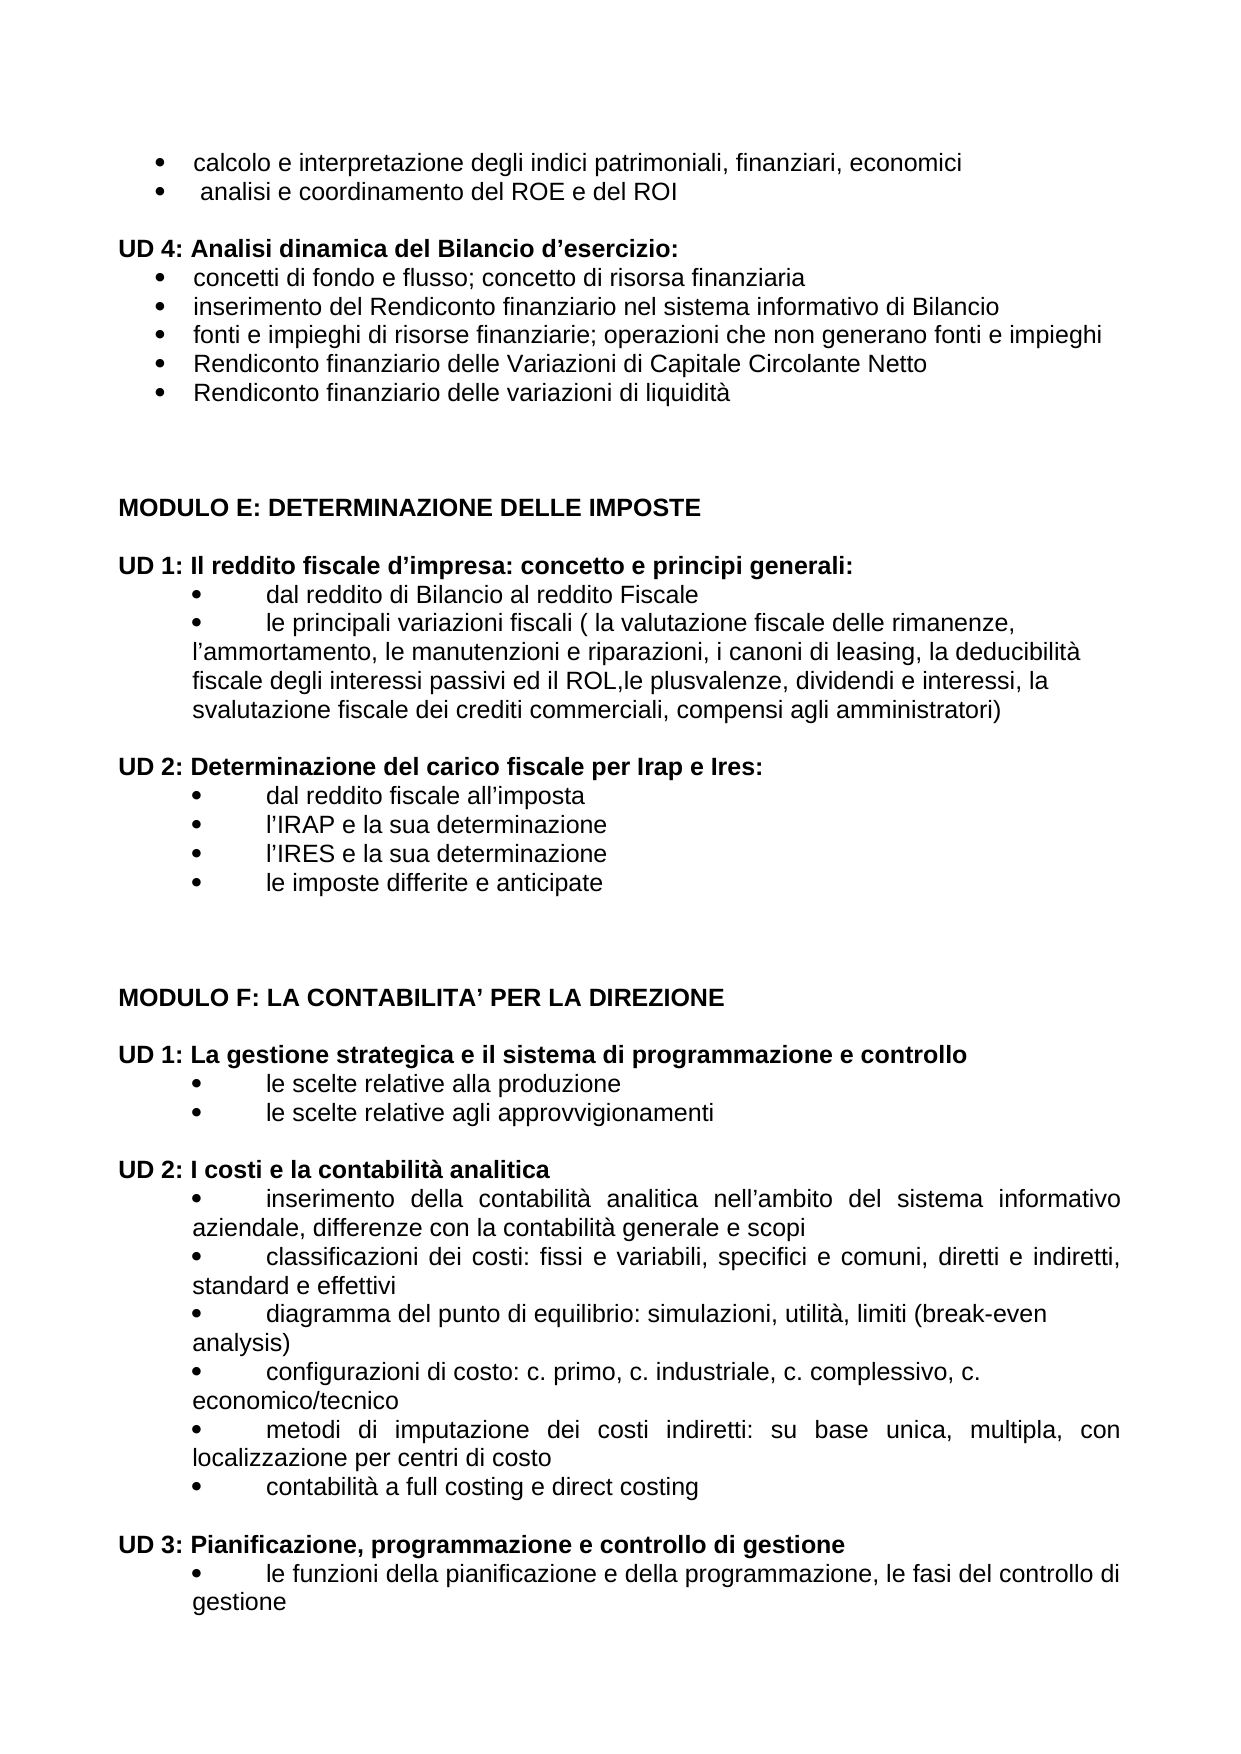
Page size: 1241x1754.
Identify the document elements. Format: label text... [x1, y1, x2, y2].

text UD 4: Analisi dinamica del Bilancio d’esercizio: [118, 234, 1122, 263]
list le funzioni della pianificazione e della programmazione, le fasi del controllo di gestione [192, 1558, 1122, 1616]
list analisi e coordinamento del ROE e del ROI [156, 176, 1122, 205]
list l’IRES e la sua determinazione [192, 839, 1122, 868]
list inserimento del Rendiconto finanziario nel sistema informativo di Bilancio [156, 292, 1122, 321]
list contabilità a full costing e direct costing [192, 1472, 1122, 1501]
text MODULO E: DETERMINAZIONE DELLE IMPOSTE [118, 493, 1122, 522]
list le imposte differite e anticipate [192, 868, 1122, 896]
list Rendiconto finanziario delle Variazioni di Capitale Circolante Netto [156, 349, 1122, 378]
list fonti e impieghi di risorse finanziarie; operazioni che non generano fonti e impieghi [156, 321, 1122, 349]
list calcolo e interpretazione degli indici patrimoniali, finanziari, economici [156, 148, 1122, 176]
list inserimento della contabilità analitica nell’ambito del sistema informativo aziendale, differenze con la contabilità generale e scopi [192, 1184, 1122, 1242]
list concetti di fondo e flusso; concetto di risorsa finanziaria [156, 263, 1122, 292]
list metodi di imputazione dei costi indiretti: su base unica, multipla, con localizzazione per centri di costo [192, 1414, 1122, 1472]
text UD 1: La gestione strategica e il sistema di programmazione e controllo [118, 1040, 1122, 1069]
list le principali variazioni fiscali ( la valutazione fiscale delle rimanenze, l’ammortamento, le manutenzioni e riparazioni, i canoni di leasing, la deducibilità fiscale degli interessi passivi ed il ROL,le plusvalenze, dividendi e interessi, la svalutazione fiscale dei crediti commerciali, compensi agli amministratori) [192, 608, 1122, 723]
list l’IRAP e la sua determinazione [192, 810, 1122, 839]
list configurazioni di costo: c. primo, c. industriale, c. complessivo, c. economico/tecnico [192, 1357, 1122, 1414]
list diagramma del punto di equilibrio: simulazioni, utilità, limiti (break-even analysis) [192, 1299, 1122, 1357]
list classificazioni dei costi: fissi e variabili, specifici e comuni, diretti e indiretti, standard e effettivi [192, 1242, 1122, 1299]
list le scelte relative alla produzione [192, 1069, 1122, 1098]
list dal reddito fiscale all’imposta [192, 781, 1122, 810]
text UD 1: Il reddito fiscale d’impresa: concetto e principi generali: [118, 551, 1122, 579]
text UD 2: Determinazione del carico fiscale per Irap e Ires: [118, 752, 1122, 781]
text MODULO F: LA CONTABILITA’ PER LA DIREZIONE [118, 983, 1122, 1011]
list Rendiconto finanziario delle variazioni di liquidità [156, 378, 1122, 407]
list le scelte relative agli approvvigionamenti [192, 1098, 1122, 1127]
text UD 2: I costi e la contabilità analitica [118, 1155, 1122, 1184]
list dal reddito di Bilancio al reddito Fiscale [192, 579, 1122, 608]
text UD 3: Pianificazione, programmazione e controllo di gestione [118, 1530, 1122, 1558]
